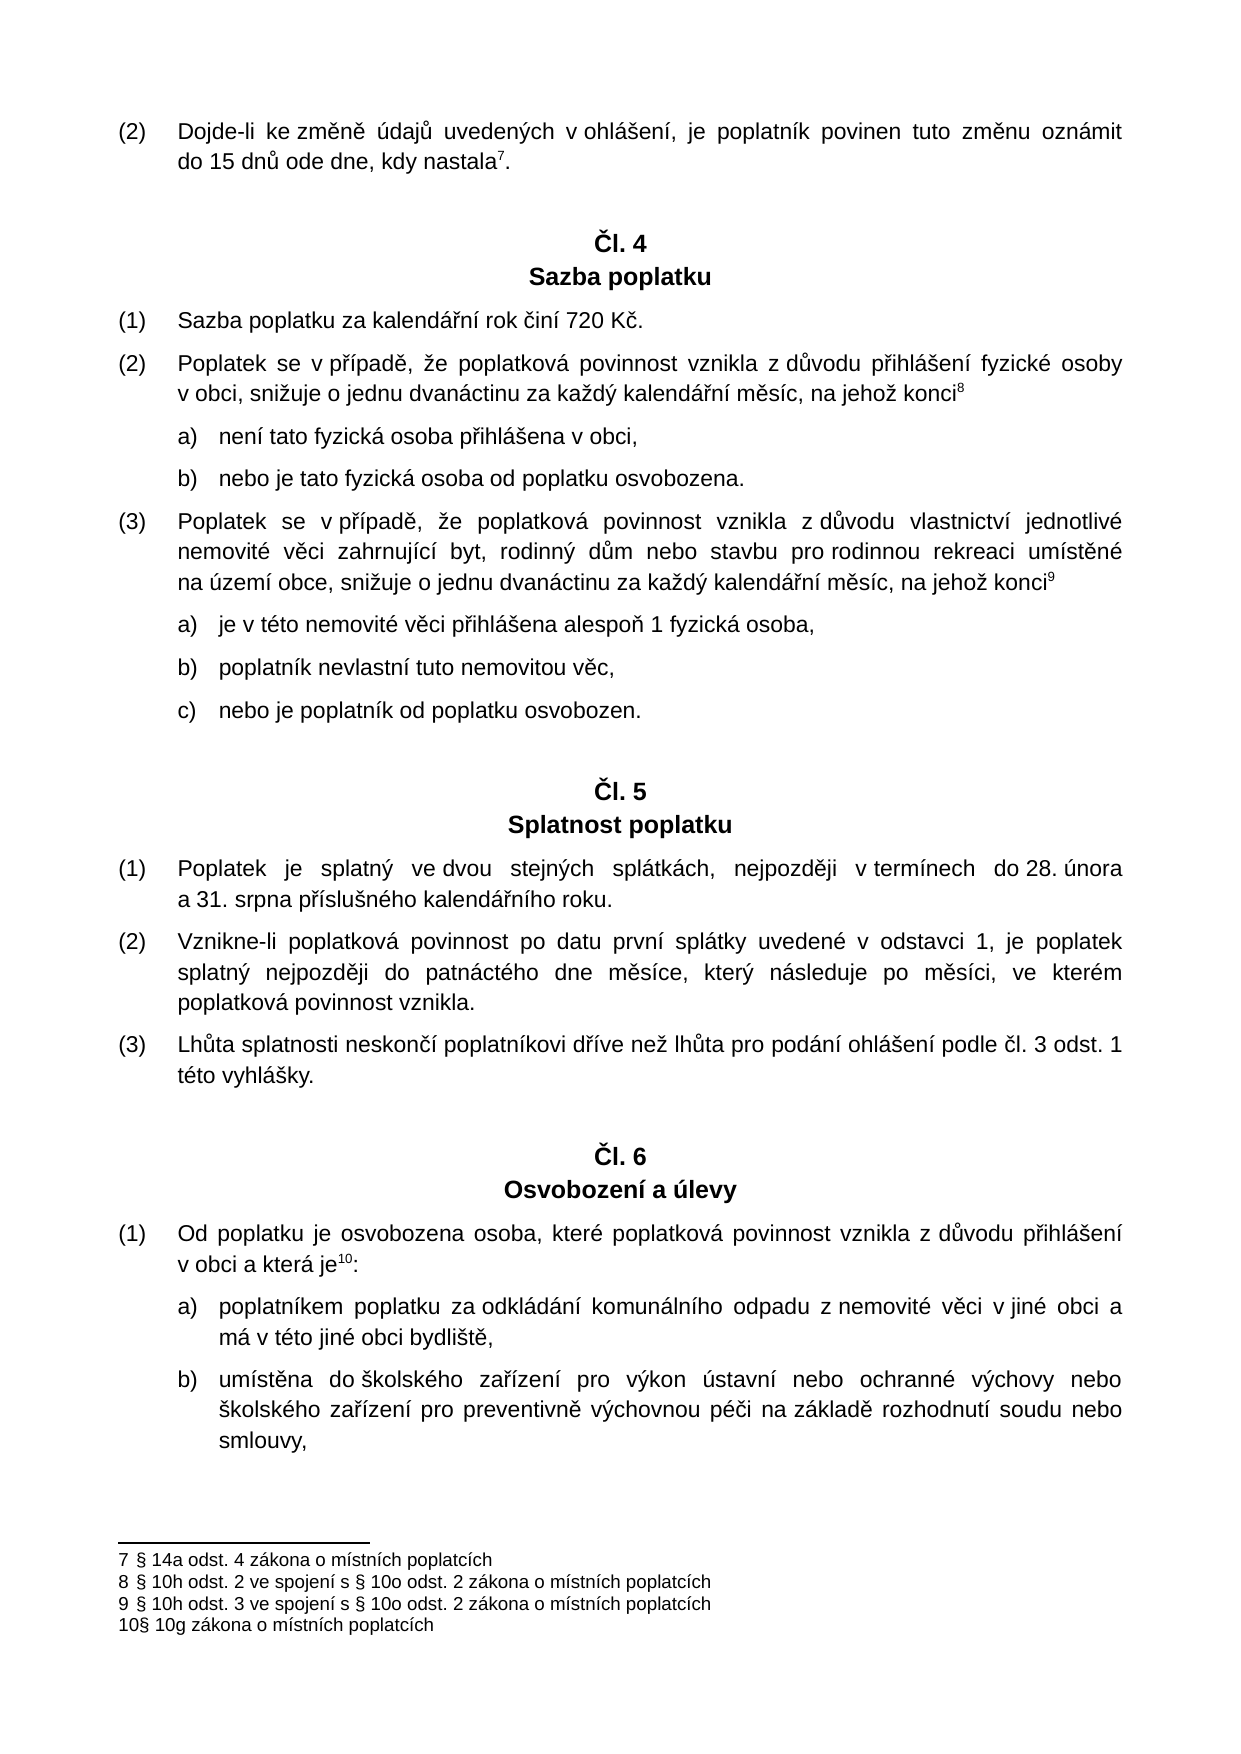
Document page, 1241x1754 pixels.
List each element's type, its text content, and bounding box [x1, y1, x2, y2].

list není tato fyzická osoba přihlášena v obci, [177, 423, 1122, 449]
list § 14a odst. 4 zákona o místních poplatcích [118, 1549, 1122, 1571]
list poplatník nevlastní tuto nemovitou věc, [177, 654, 1122, 680]
list Poplatek se v případě, že poplatková povinnost vznikla z důvodu přihlášení fyzické osoby v obci, snižuje o jednu dvanáctinu za každý kalendářní měsíc, na jehož konci [118, 350, 1122, 406]
list § 10h odst. 3 ve spojení s § 10o odst. 2 zákona o místních poplatcích [118, 1592, 1122, 1614]
subtitle Čl. 5 Splatnost poplatku [118, 777, 1122, 839]
list Poplatek se v případě, že poplatková povinnost vznikla z důvodu vlastnictví jednotlivé nemovité věci zahrnující byt, rodinný dům nebo stavbu pro rodinnou rekreaci umístěné na území obce, snižuje o jednu dvanáctinu za každý kalendářní měsíc, na jehož konci [118, 508, 1122, 595]
list Od poplatku je osvobozena osoba, které poplatková povinnost vznikla z důvodu přihlášení v obci a která je: [118, 1220, 1122, 1277]
list umístěna do školského zařízení pro výkon ústavní nebo ochranné výchovy nebo školského zařízení pro preventivně výchovnou péči na základě rozhodnutí soudu nebo smlouvy, [177, 1366, 1122, 1453]
list Lhůta splatnosti neskončí poplatníkovi dříve než lhůta pro podání ohlášení podle čl. 3 odst. 1 této vyhlášky. [118, 1031, 1122, 1088]
list § 10h odst. 2 ve spojení s § 10o odst. 2 zákona o místních poplatcích [118, 1571, 1122, 1592]
list § 10g zákona o místních poplatcích [118, 1614, 1122, 1635]
list je v této nemovité věci přihlášena alespoň 1 fyzická osoba, [177, 611, 1122, 638]
list Sazba poplatku za kalendářní rok činí 720 Kč. [118, 307, 1122, 333]
list nebo je tato fyzická osoba od poplatku osvobozena. [177, 465, 1122, 492]
list Poplatek je splatný ve dvou stejných splátkách, nejpozději v termínech do 28. února a 31. srpna příslušného kalendářního roku. [118, 855, 1122, 912]
list Vznikne-li poplatková povinnost po datu první splátky uvedené v odstavci 1, je poplatek splatný nejpozději do patnáctého dne měsíce, který následuje po měsíci, ve kterém poplatková povinnost vznikla. [118, 928, 1122, 1015]
list poplatníkem poplatku za odkládání komunálního odpadu z nemovité věci v jiné obci a má v této jiné obci bydliště, [177, 1293, 1122, 1350]
list Dojde-li ke změně údajů uvedených v ohlášení, je poplatník povinen tuto změnu oznámit do 15 dnů ode dne, kdy nastala. [118, 118, 1122, 175]
list nebo je poplatník od poplatku osvobozen. [177, 697, 1122, 723]
subtitle Čl. 6 Osvobození a úlevy [118, 1142, 1122, 1204]
subtitle Čl. 4 Sazba poplatku [118, 228, 1122, 290]
